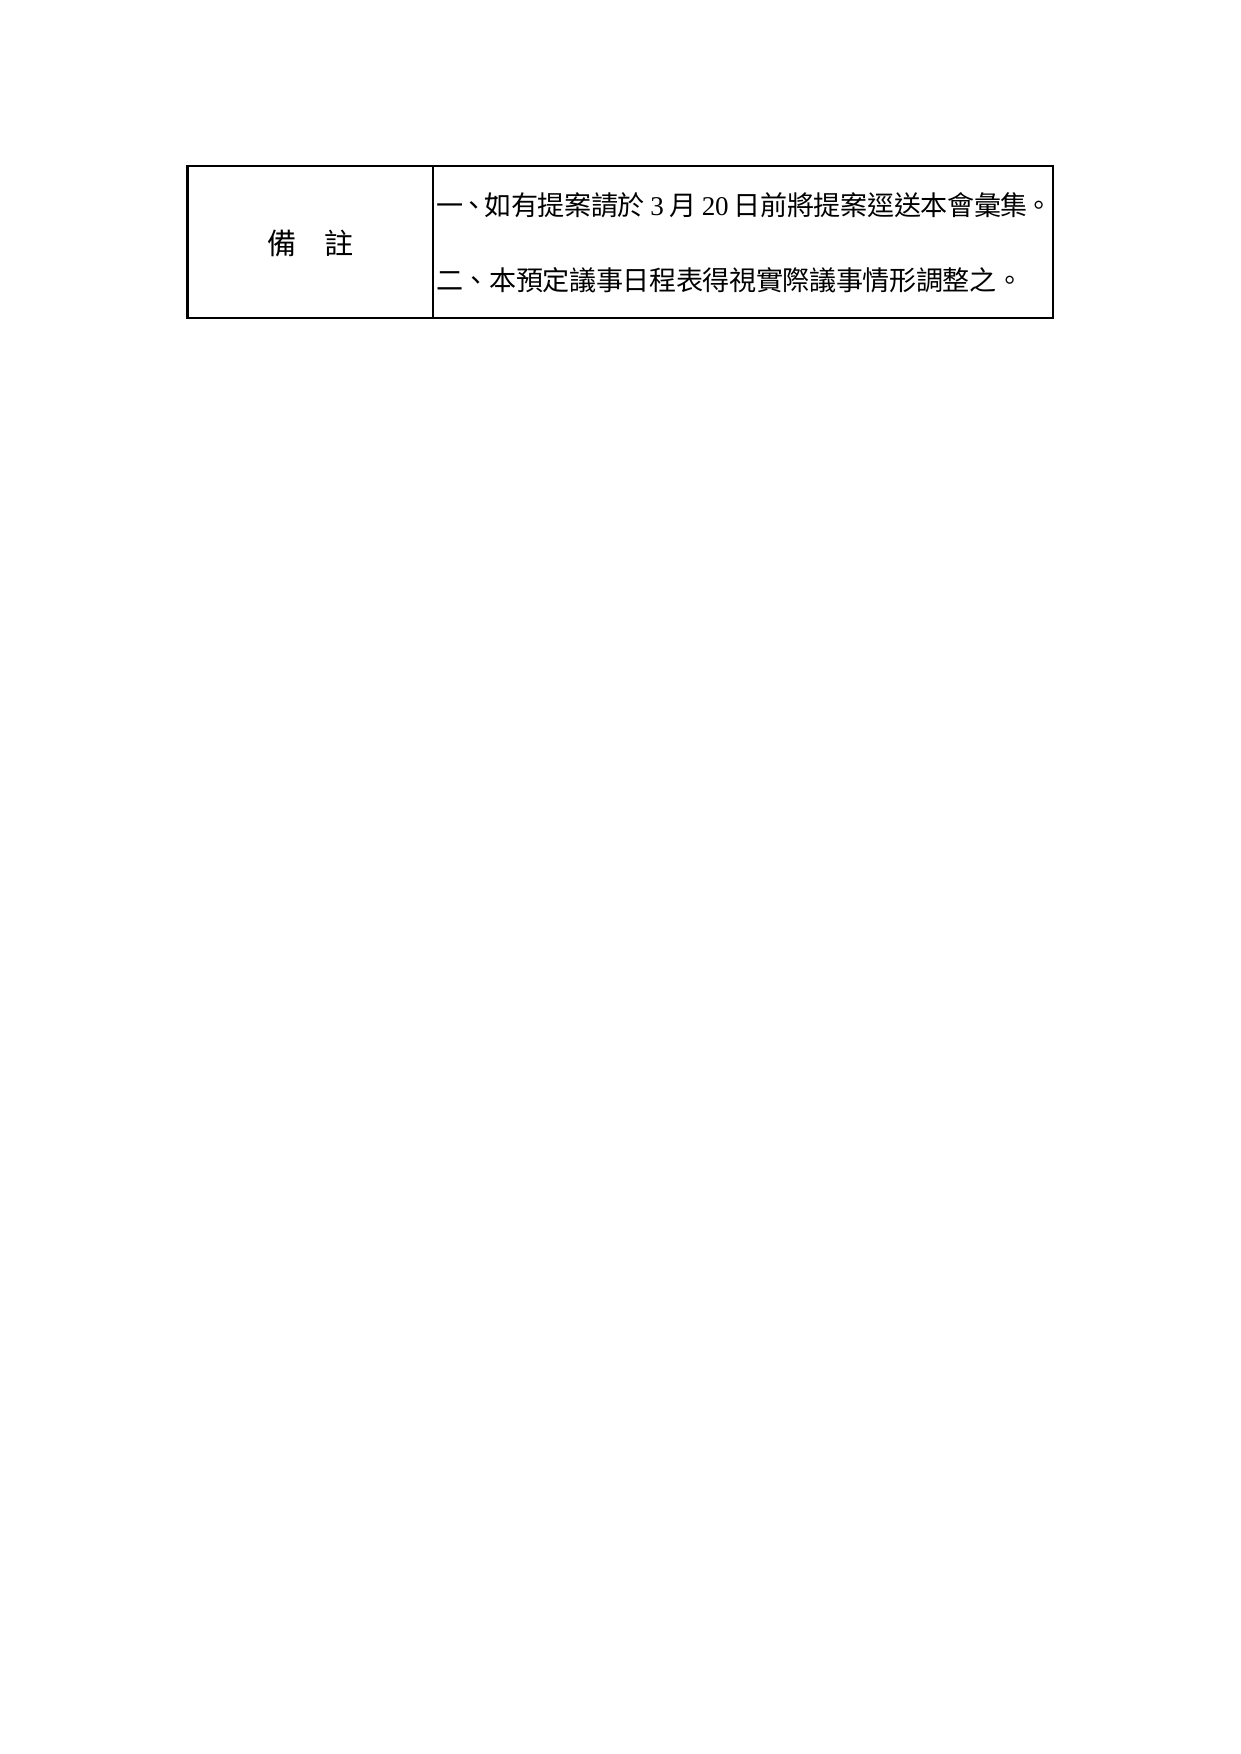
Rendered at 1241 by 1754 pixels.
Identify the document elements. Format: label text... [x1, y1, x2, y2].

table_cell 備 註 [189, 167, 432, 317]
table_cell 一、如有提案請於3月20日前將提案逕送本會彙集。 二、本預定議事日程表得視實際議事情形調整之。 [434, 167, 1052, 317]
